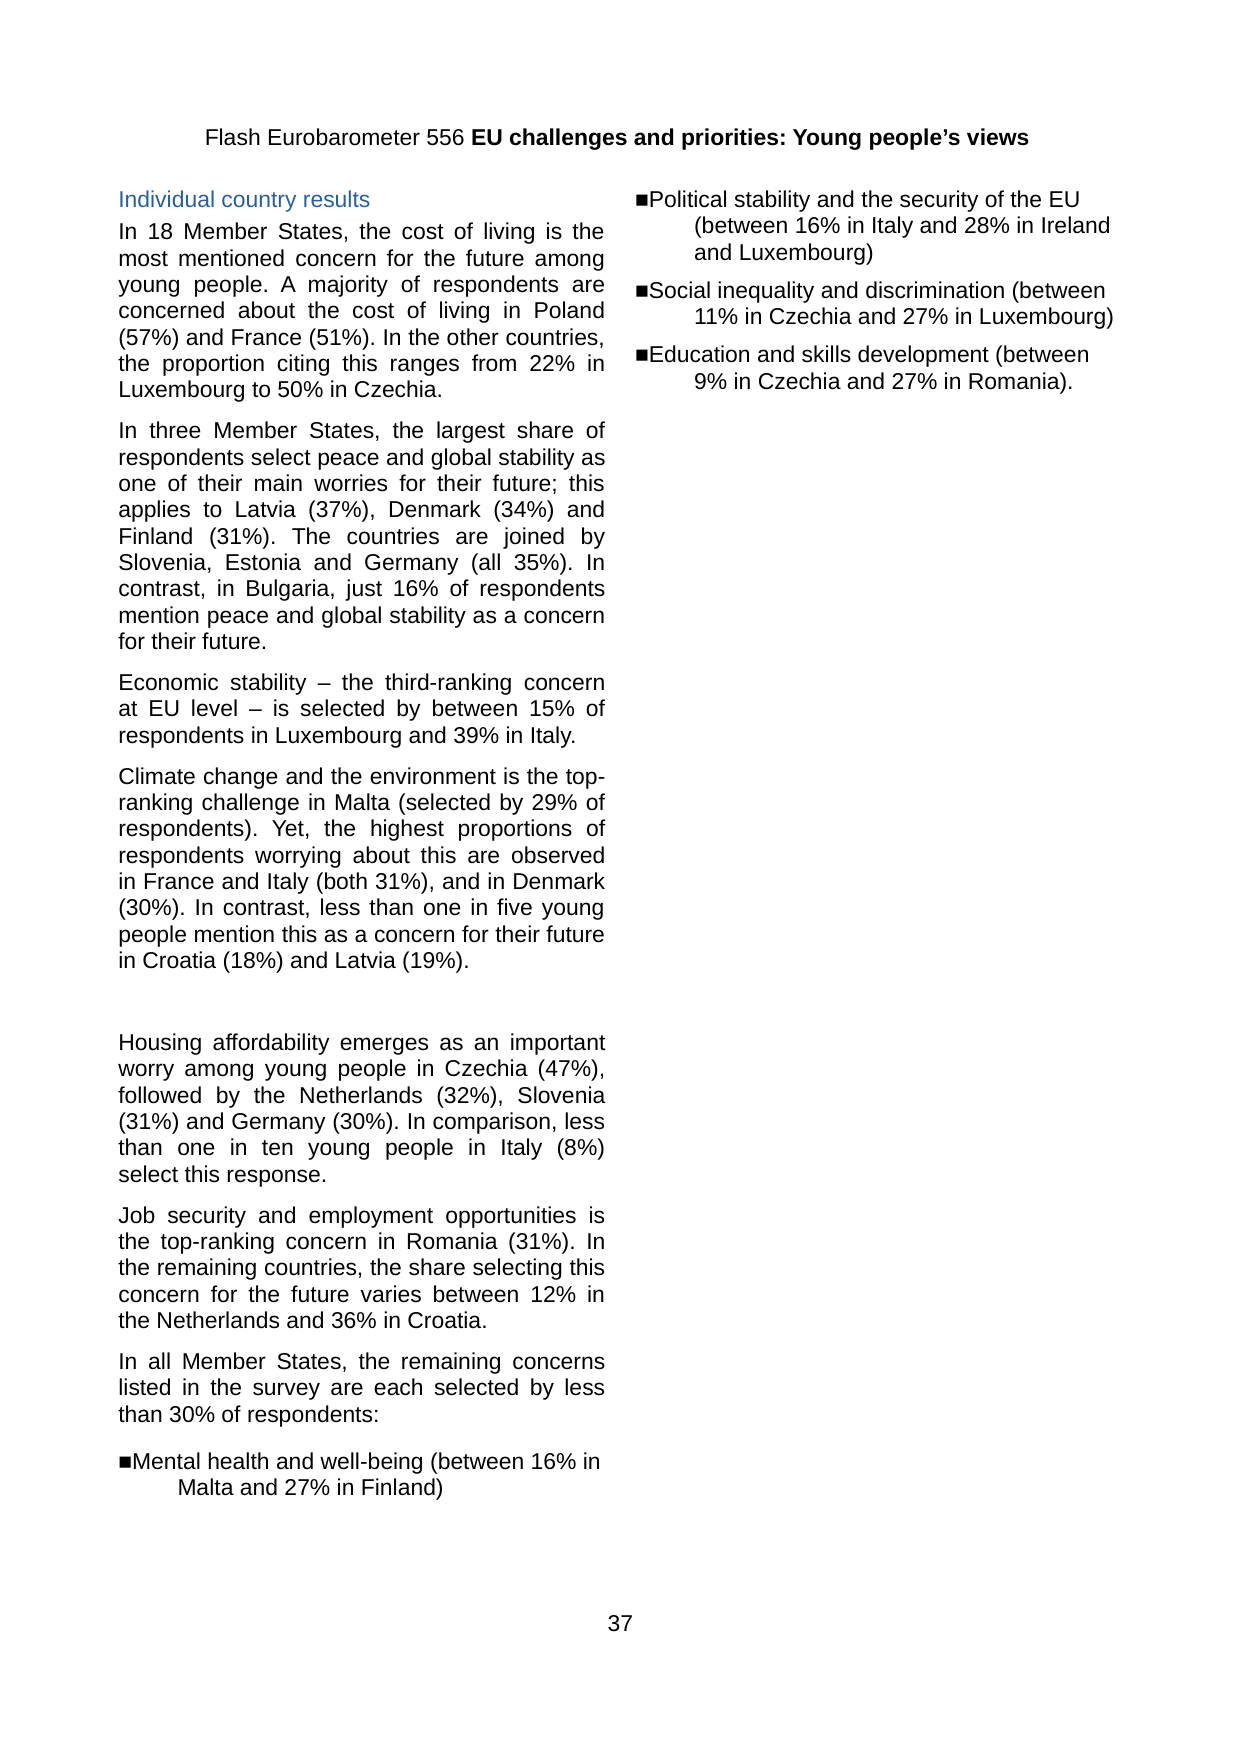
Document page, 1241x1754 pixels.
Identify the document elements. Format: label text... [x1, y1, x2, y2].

text Climate change and the environment is the top-ranking challenge in Malta (selected by 29% of respondents). Yet, the highest proportions of respondents worrying about this are observed in France and Italy (both 31%), and in Denmark (30%). In contrast, less than one in five young people mention this as a concern for their future in Croatia (18%) and Latvia (19%). [118, 763, 605, 973]
text Housing affordability emerges as an important worry among young people in Czechia (47%), followed by the Netherlands (32%), Slovenia (31%) and Germany (30%). In comparison, less than one in ten young people in Italy (8%) select this response. [118, 1029, 605, 1187]
text Individual country results [118, 186, 605, 212]
text Job security and employment opportunities is the top-ranking concern in Romania (31%). In the remaining countries, the share selecting this concern for the future varies between 12% in the Netherlands and 36% in Croatia. [118, 1202, 605, 1333]
text ■Education and skills development (between 9% in Czechia and 27% in Romania). [635, 341, 1122, 394]
text In 18 Member States, the cost of living is the most mentioned concern for the future among young people. A majority of respondents are concerned about the cost of living in Poland (57%) and France (51%). In the other countries, the proportion citing this ranges from 22% in Luxembourg to 50% in Czechia. [118, 218, 605, 403]
text ■Political stability and the security of the EU (between 16% in Italy and 28% in Ireland and Luxembourg) [635, 186, 1122, 265]
text ■Mental health and well-being (between 16% in Malta and 27% in Finland) [118, 1448, 605, 1500]
text Economic stability – the third-ranking concern at EU level – is selected by between 15% of respondents in Luxembourg and 39% in Italy. [118, 669, 605, 748]
text In all Member States, the remaining concerns listed in the survey are each selected by less than 30% of respondents: [118, 1348, 605, 1427]
text In three Member States, the largest share of respondents select peace and global stability as one of their main worries for their future; this applies to Latvia (37%), Denmark (34%) and Finland (31%). The countries are joined by Slovenia, Estonia and Germany (all 35%). In contrast, in Bulgaria, just 16% of respondents mention peace and global stability as a concern for their future. [118, 417, 605, 654]
text ■Social inequality and discrimination (between 11% in Czechia and 27% in Luxembourg) [635, 277, 1122, 329]
